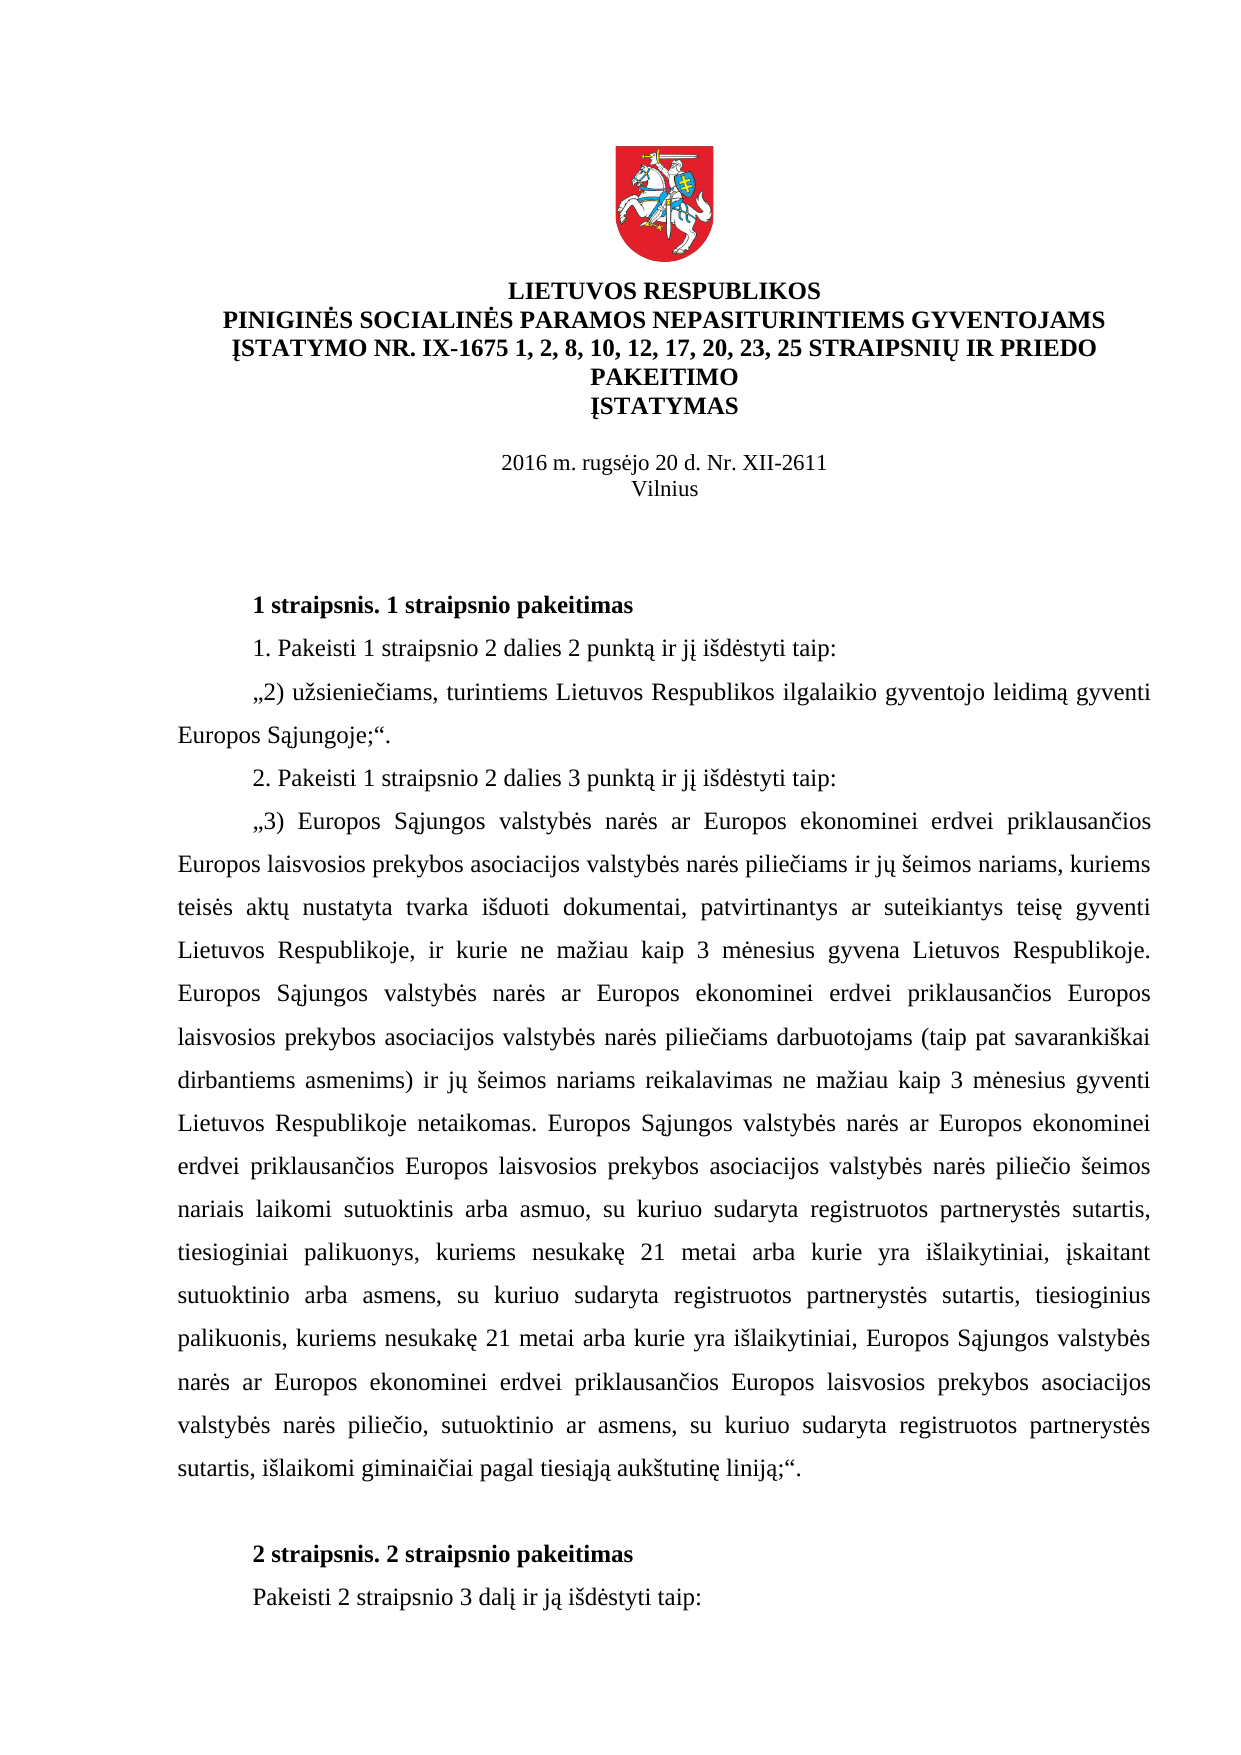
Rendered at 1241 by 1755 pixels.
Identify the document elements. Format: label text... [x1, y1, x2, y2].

text 2. Pakeisti 1 straipsnio 2 dalies 3 punktą ir jį išdėstyti taip: [177, 763, 1152, 792]
text „3) Europos Sąjungos valstybės narės ar Europos ekonominei erdvei priklausančios Europos laisvosios prekybos asociacijos valstybės narės piliečiams ir jų šeimos nariams, kuriems teisės aktų nustatyta tvarka išduoti dokumentai, patvirtinantys ar suteikiantys teisę gyventi Lietuvos Respublikoje, ir kurie ne mažiau kaip 3 mėnesius gyvena Lietuvos Respublikoje. Europos Sąjungos valstybės narės ar Europos ekonominei erdvei priklausančios Europos laisvosios prekybos asociacijos valstybės narės piliečiams darbuotojams (taip pat savarankiškai dirbantiems asmenims) ir jų šeimos nariams reikalavimas ne mažiau kaip 3 mėnesius gyventi Lietuvos Respublikoje netaikomas. Europos Sąjungos valstybės narės ar Europos ekonominei erdvei priklausančios Europos laisvosios prekybos asociacijos valstybės narės piliečio šeimos nariais laikomi sutuoktinis arba asmuo, su kuriuo sudaryta registruotos partnerystės sutartis, tiesioginiai palikuonys, kuriems nesukakę 21 metai arba kurie yra išlaikytiniai, įskaitant sutuoktinio arba asmens, su kuriuo sudaryta registruotos partnerystės sutartis, tiesioginius palikuonis, kuriems nesukakę 21 metai arba kurie yra išlaikytiniai, Europos Sąjungos valstybės narės ar Europos ekonominei erdvei priklausančios Europos laisvosios prekybos asociacijos valstybės narės piliečio, sutuoktinio ar asmens, su kuriuo sudaryta registruotos partnerystės sutartis, išlaikomi giminaičiai pagal tiesiąją aukštutinę liniją;“. [177, 806, 1152, 1482]
text „2) užsieniečiams, turintiems Lietuvos Respublikos ilgalaikio gyventojo leidimą gyventi Europos Sąjungoje;“. [177, 677, 1152, 748]
text ĮSTATYMAS [177, 391, 1152, 420]
text Pakeisti 2 straipsnio 3 dalį ir ją išdėstyti taip: [177, 1582, 1152, 1611]
text 2016 m. rugsėjo 20 d. Nr. XII-2611 [177, 448, 1152, 475]
text 1. Pakeisti 1 straipsnio 2 dalies 2 punktą ir jį išdėstyti taip: [177, 633, 1152, 662]
text Vilnius [177, 475, 1152, 501]
text 2 straipsnis. 2 straipsnio pakeitimas [177, 1539, 1152, 1568]
text 1 straipsnis. 1 straipsnio pakeitimas [177, 590, 1152, 619]
text LIETUVOS RESPUBLIKOS [177, 276, 1152, 305]
text PINIGINĖS SOCIALINĖS PARAMOS NEPASITURINTIEMS GYVENTOJAMS ĮSTATYMO NR. IX-1675 1, 2, 8, 10, 12, 17, 20, 23, 25 STRAIPSNIŲ IR PRIEDO PAKEITIMO [177, 305, 1152, 391]
